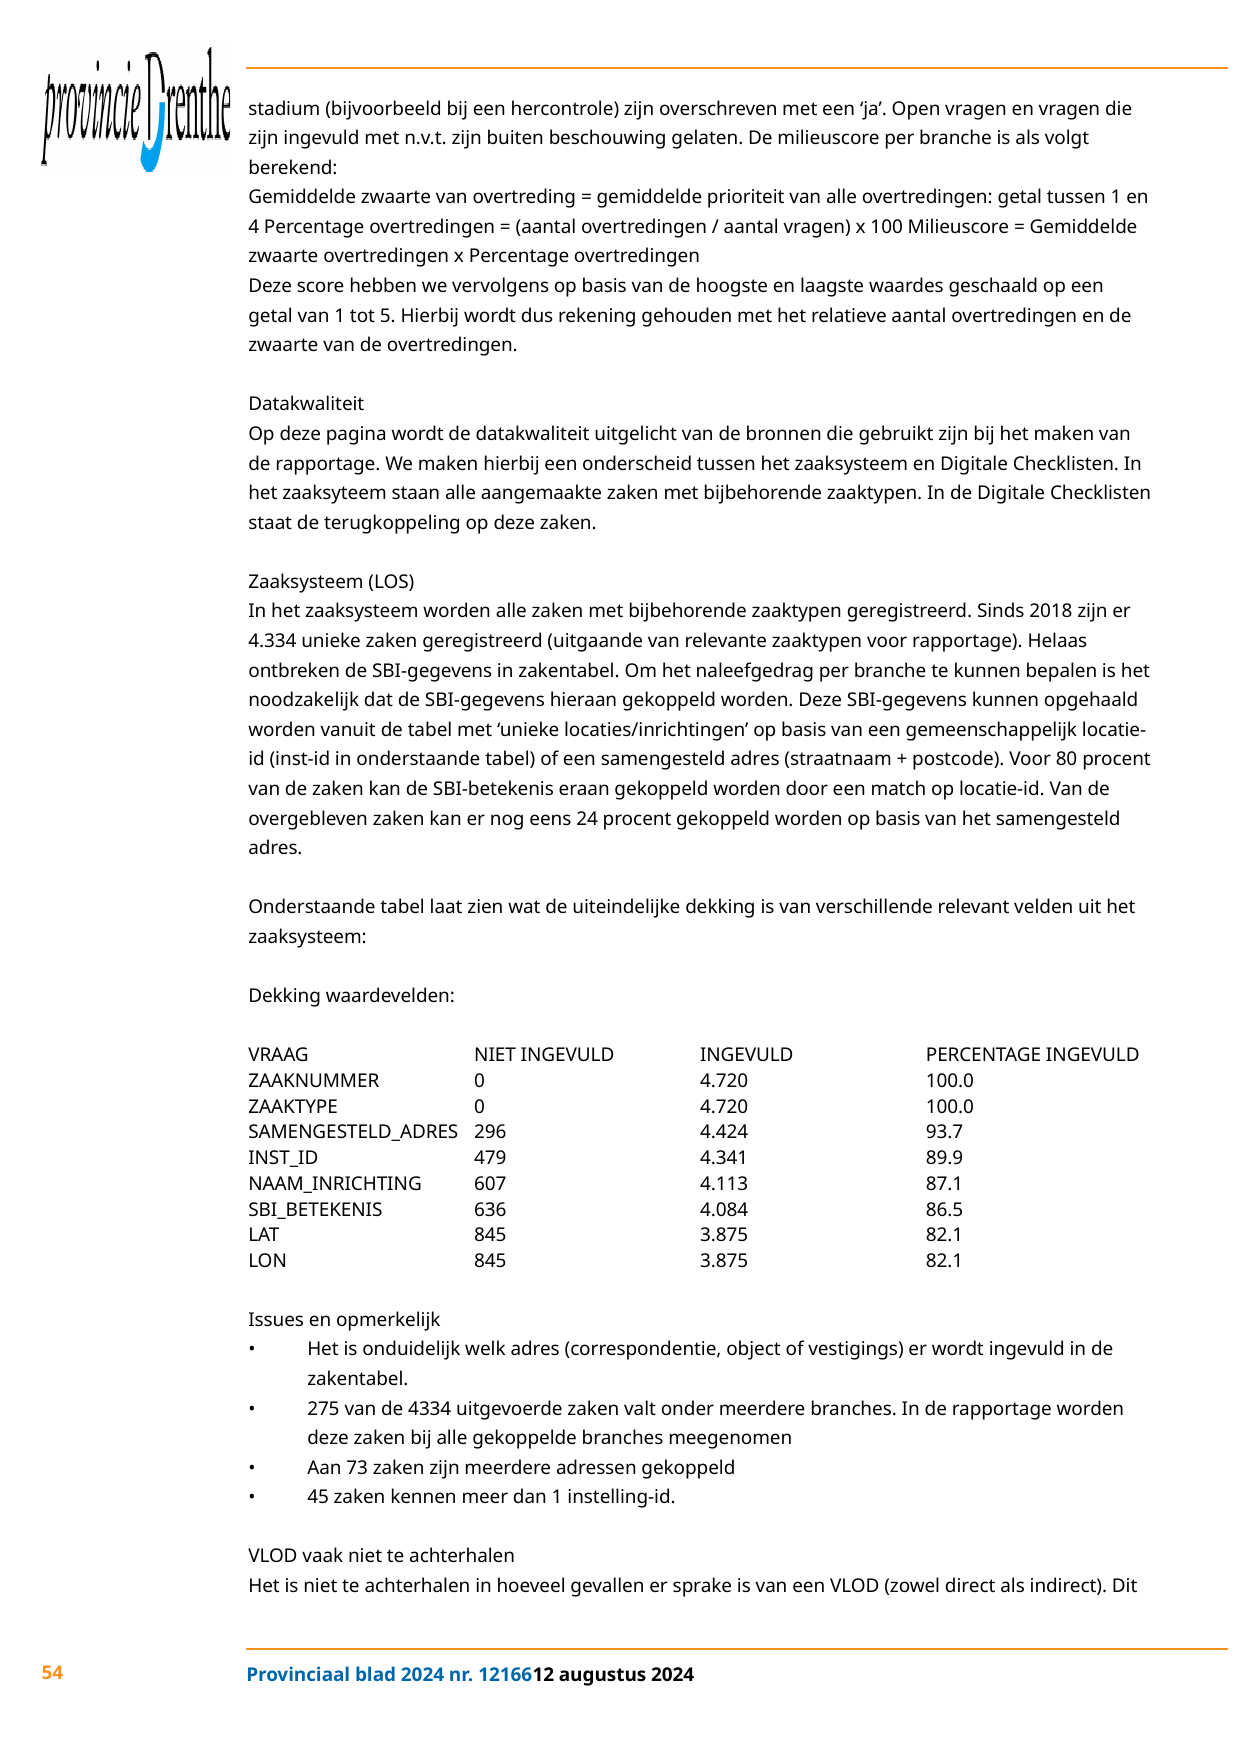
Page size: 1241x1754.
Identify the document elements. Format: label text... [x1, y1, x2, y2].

table_cell 86.5 [926, 1196, 1152, 1222]
table_header INGEVULD [700, 1042, 926, 1067]
table_cell 0 [474, 1093, 700, 1119]
text VLOD vaak niet te achterhalen [248, 1543, 1152, 1568]
table_cell 4.720 [700, 1093, 926, 1119]
table_cell 3.875 [700, 1222, 926, 1247]
table_cell 845 [474, 1248, 700, 1273]
table_cell 89.9 [926, 1145, 1152, 1170]
text Onderstaande tabel laat zien wat de uiteindelijke dekking is van verschillende relevant velden uit het zaaksysteem: [248, 893, 1152, 949]
table_cell SBI_BETEKENIS [248, 1196, 474, 1222]
table_cell 4.424 [700, 1119, 926, 1144]
table_cell INST_ID [248, 1145, 474, 1170]
table_cell 100.0 [926, 1093, 1152, 1119]
table_header VRAAG [248, 1042, 474, 1067]
list 45 zaken kennen meer dan 1 instelling-id. [248, 1483, 1152, 1509]
table_header PERCENTAGE INGEVULD [926, 1042, 1152, 1067]
table_cell 4.341 [700, 1145, 926, 1170]
table_cell 4.084 [700, 1196, 926, 1222]
list 275 van de 4334 uitgevoerde zaken valt onder meerdere branches. In de rapportage worden deze zaken bij alle gekoppelde branches meegenomen [248, 1395, 1152, 1450]
table_cell ZAAKNUMMER [248, 1067, 474, 1093]
text Dekking waardevelden: [248, 982, 1152, 1008]
table_cell 87.1 [926, 1170, 1152, 1196]
table_header NIET INGEVULD [474, 1042, 700, 1067]
table_cell 82.1 [926, 1222, 1152, 1247]
table_cell 636 [474, 1196, 700, 1222]
table_cell 0 [474, 1067, 700, 1093]
list Het is onduidelijk welk adres (correspondentie, object of vestigings) er wordt ingevuld in de zakentabel. [248, 1336, 1152, 1391]
table_cell 4.113 [700, 1170, 926, 1196]
table_cell 93.7 [926, 1119, 1152, 1144]
text stadium (bijvoorbeeld bij een hercontrole) zijn overschreven met een ‘ja’. Open vragen en vragen die zijn ingevuld met n.v.t. zijn buiten beschouwing gelaten. De milieuscore per branche is als volgt berekend: [248, 95, 1152, 180]
table_cell 479 [474, 1145, 700, 1170]
table_cell LON [248, 1248, 474, 1273]
text Deze score hebben we vervolgens op basis van de hoogste en laagste waardes geschaald op een getal van 1 tot 5. Hierbij wordt dus rekening gehouden met het relatieve aantal overtredingen en de zwaarte van de overtredingen. [248, 272, 1152, 357]
text Het is niet te achterhalen in hoeveel gevallen er sprake is van een VLOD (zowel direct als indirect). Dit [248, 1572, 1152, 1598]
table_cell 3.875 [700, 1248, 926, 1273]
table_cell ZAAKTYPE [248, 1093, 474, 1119]
table_cell 607 [474, 1170, 700, 1196]
text In het zaaksysteem worden alle zaken met bijbehorende zaaktypen geregistreerd. Sinds 2018 zijn er 4.334 unieke zaken geregistreerd (uitgaande van relevante zaaktypen voor rapportage). Helaas ontbreken de SBI-gegevens in zakentabel. Om het naleefgedrag per branche te kunnen bepalen is het noodzakelijk dat de SBI-gegevens hieraan gekoppeld worden. Deze SBI-gegevens kunnen opgehaald worden vanuit de tabel met ‘unieke locaties/inrichtingen’ op basis van een gemeenschappelijk locatie-id (inst-id in onderstaande tabel) of een samengesteld adres (straatnaam + postcode). Voor 80 procent van de zaken kan de SBI-betekenis eraan gekoppeld worden door een match op locatie-id. Van de overgebleven zaken kan er nog eens 24 procent gekoppeld worden op basis van het samengesteld adres. [248, 598, 1152, 860]
list Aan 73 zaken zijn meerdere adressen gekoppeld [248, 1454, 1152, 1479]
table_cell LAT [248, 1222, 474, 1247]
text Gemiddelde zwaarte van overtreding = gemiddelde prioriteit van alle overtredingen: getal tussen 1 en 4 Percentage overtredingen = (aantal overtredingen / aantal vragen) x 100 Milieuscore = Gemiddelde zwaarte overtredingen x Percentage overtredingen [248, 183, 1152, 268]
table_cell 4.720 [700, 1067, 926, 1093]
table_cell 82.1 [926, 1248, 1152, 1273]
text Zaaksysteem (LOS) [248, 568, 1152, 594]
table_cell 845 [474, 1222, 700, 1247]
picture [41, 47, 231, 172]
text Op deze pagina wordt de datakwaliteit uitgelicht van de bronnen die gebruikt zijn bij het maken van de rapportage. We maken hierbij een onderscheid tussen het zaaksysteem en Digitale Checklisten. In het zaaksyteem staan alle aangemaakte zaken met bijbehorende zaaktypen. In de Digitale Checklisten staat de terugkoppeling op deze zaken. [248, 420, 1152, 535]
text Issues en opmerkelijk [248, 1306, 1152, 1332]
table_cell NAAM_INRICHTING [248, 1170, 474, 1196]
table_cell 296 [474, 1119, 700, 1144]
table_cell SAMENGESTELD_ADRES [248, 1119, 474, 1144]
table_cell 100.0 [926, 1067, 1152, 1093]
text Datakwaliteit [248, 391, 1152, 416]
